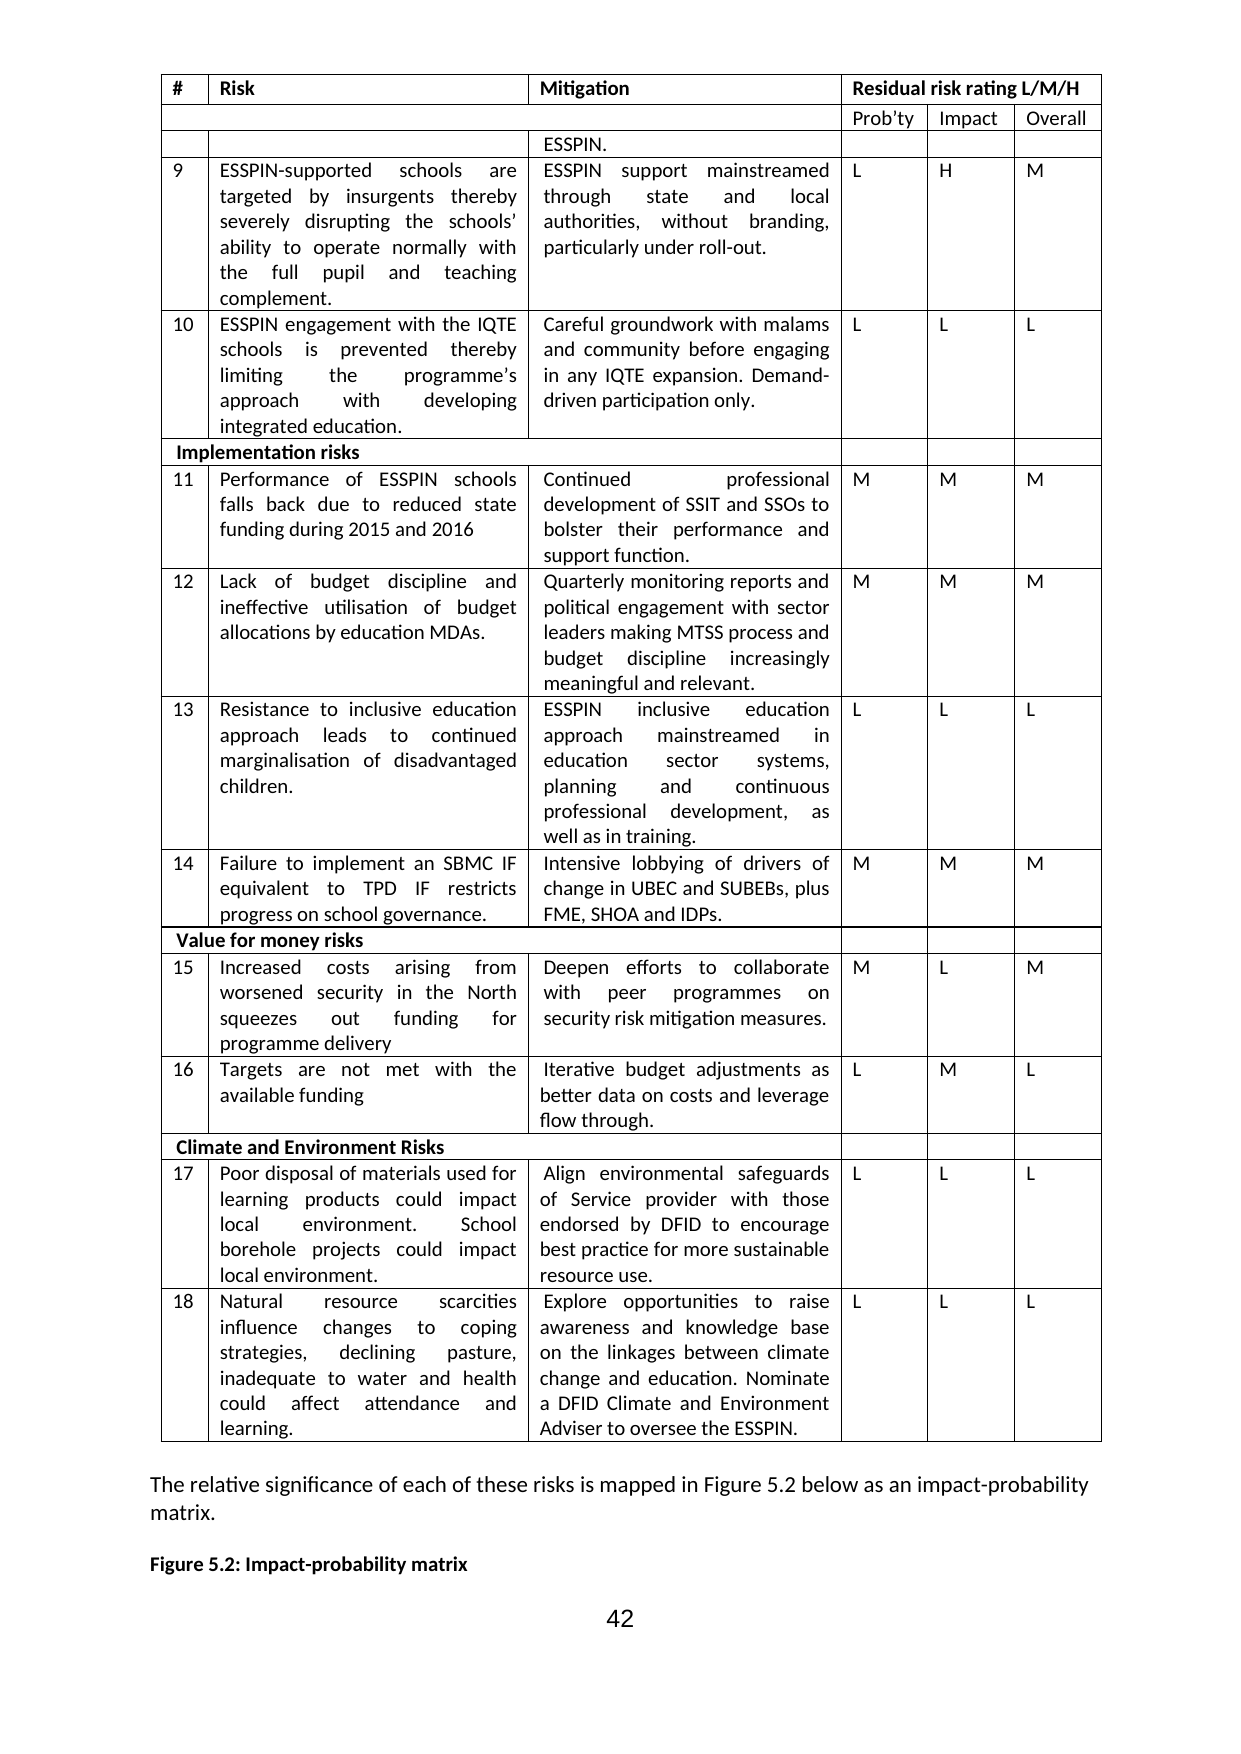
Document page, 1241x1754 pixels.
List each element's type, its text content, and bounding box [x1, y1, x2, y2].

table_cell Targets are not met with the available funding [209, 1057, 528, 1133]
table_cell Climate and Environment Risks [162, 1134, 841, 1159]
table_cell L [1015, 1057, 1101, 1133]
table_cell M [842, 850, 927, 926]
table_cell Impact [928, 105, 1014, 130]
table_cell Value for money risks [162, 928, 841, 953]
table_cell Quarterly monitoring reports and political engagement with sector leaders making MTSS process and budget discipline increasingly meaningful and relevant. [529, 569, 841, 696]
table_cell M [842, 466, 927, 567]
table_cell H [928, 158, 1014, 310]
table_cell Explore opportunities to raise awareness and knowledge base on the linkages between climate change and education. Nominate a DFID Climate and Environment Adviser to oversee the ESSPIN. [529, 1289, 841, 1441]
table_cell L [1015, 311, 1101, 438]
table_cell [928, 928, 1014, 953]
table_cell [842, 439, 927, 465]
table_cell [842, 928, 927, 953]
table_cell M [1015, 954, 1101, 1056]
table_cell [928, 439, 1014, 465]
table_cell Overall [1015, 105, 1101, 130]
table_cell M [842, 954, 927, 1056]
table_header Risk [209, 75, 528, 104]
table_cell [1015, 928, 1101, 953]
table_cell L [842, 1160, 927, 1287]
table_cell M [1015, 569, 1101, 696]
table_cell Iterative budget adjustments as better data on costs and leverage flow through. [529, 1057, 841, 1133]
table_cell ESSPIN-supported schools are targeted by insurgents thereby severely disrupting the schools’ ability to operate normally with the full pupil and teaching complement. [209, 158, 528, 310]
table_cell [209, 131, 528, 157]
table_cell L [1015, 1160, 1101, 1287]
table_header Mitigation [529, 75, 841, 104]
table_cell L [928, 1289, 1014, 1441]
table_cell Increased costs arising from worsened security in the North squeezes out funding for programme delivery [209, 954, 528, 1056]
table_cell M [928, 1057, 1014, 1133]
table_cell 11 [162, 466, 208, 567]
table_cell 12 [162, 569, 208, 696]
text Figure 5.2: Impact-probability matrix [150, 1552, 1090, 1577]
table_cell L [1015, 697, 1101, 849]
table_cell L [842, 697, 927, 849]
table_header # [162, 75, 208, 104]
table_cell Intensive lobbying of drivers of change in UBEC and SUBEBs, plus FME, SHOA and IDPs. [529, 850, 841, 926]
table_cell Lack of budget discipline and ineffective utilisation of budget allocations by education MDAs. [209, 569, 528, 696]
table_cell M [928, 569, 1014, 696]
table_cell 14 [162, 850, 208, 926]
table_cell 16 [162, 1057, 208, 1133]
table_cell [1015, 131, 1101, 157]
table_cell L [842, 1289, 927, 1441]
table_cell Performance of ESSPIN schools falls back due to reduced state funding during 2015 and 2016 [209, 466, 528, 567]
table_cell 15 [162, 954, 208, 1056]
table_cell Poor disposal of materials used for learning products could impact local environment. School borehole projects could impact local environment. [209, 1160, 528, 1287]
table_cell Natural resource scarcities influence changes to coping strategies, declining pasture, inadequate to water and health could affect attendance and learning. [209, 1289, 528, 1441]
table_cell M [1015, 158, 1101, 310]
table_cell M [1015, 850, 1101, 926]
table_cell Prob’ty [842, 105, 927, 130]
table_cell M [928, 850, 1014, 926]
table_cell M [842, 569, 927, 696]
table_cell L [1015, 1289, 1101, 1441]
table_cell L [842, 311, 927, 438]
table_header Residual risk rating L/M/H [842, 75, 1101, 104]
table_cell L [928, 1160, 1014, 1287]
table_cell [842, 131, 927, 157]
table_cell Deepen efforts to collaborate with peer programmes on security risk mitigation measures. [529, 954, 841, 1056]
table_cell 13 [162, 697, 208, 849]
table_cell Failure to implement an SBMC IF equivalent to TPD IF restricts progress on school governance. [209, 850, 528, 926]
table_cell Align environmental safeguards of Service provider with those endorsed by DFID to encourage best practice for more sustainable resource use. [529, 1160, 841, 1287]
table_cell L [928, 311, 1014, 438]
table_cell ESSPIN inclusive education approach mainstreamed in education sector systems, planning and continuous professional development, as well as in training. [529, 697, 841, 849]
table_cell 17 [162, 1160, 208, 1287]
table_cell [1015, 439, 1101, 465]
table_cell L [928, 697, 1014, 849]
table_cell 9 [162, 158, 208, 310]
table_cell ESSPIN. [529, 131, 841, 157]
table_cell ESSPIN support mainstreamed through state and local authorities, without branding, particularly under roll-out. [529, 158, 841, 310]
list The relative significance of each of these risks is mapped in Figure 5.2 below as an impact-probability matrix. [150, 1470, 1090, 1526]
table_cell L [928, 954, 1014, 1056]
table_cell [928, 131, 1014, 157]
table_cell [162, 105, 841, 130]
table_cell 10 [162, 311, 208, 438]
table_cell M [1015, 466, 1101, 567]
table_cell Resistance to inclusive education approach leads to continued marginalisation of disadvantaged children. [209, 697, 528, 849]
table_cell Careful groundwork with malams and community before engaging in any IQTE expansion. Demand-driven participation only. [529, 311, 841, 438]
table_cell M [928, 466, 1014, 567]
table_cell [928, 1134, 1014, 1159]
table_cell L [842, 158, 927, 310]
table_cell [1015, 1134, 1101, 1159]
table_cell [162, 131, 208, 157]
table_cell ESSPIN engagement with the IQTE schools is prevented thereby limiting the programme’s approach with developing integrated education. [209, 311, 528, 438]
table_cell 18 [162, 1289, 208, 1441]
table_cell [842, 1134, 927, 1159]
table_cell Implementation risks [162, 439, 841, 465]
table_cell L [842, 1057, 927, 1133]
table_cell Continued professional development of SSIT and SSOs to bolster their performance and support function. [529, 466, 841, 567]
